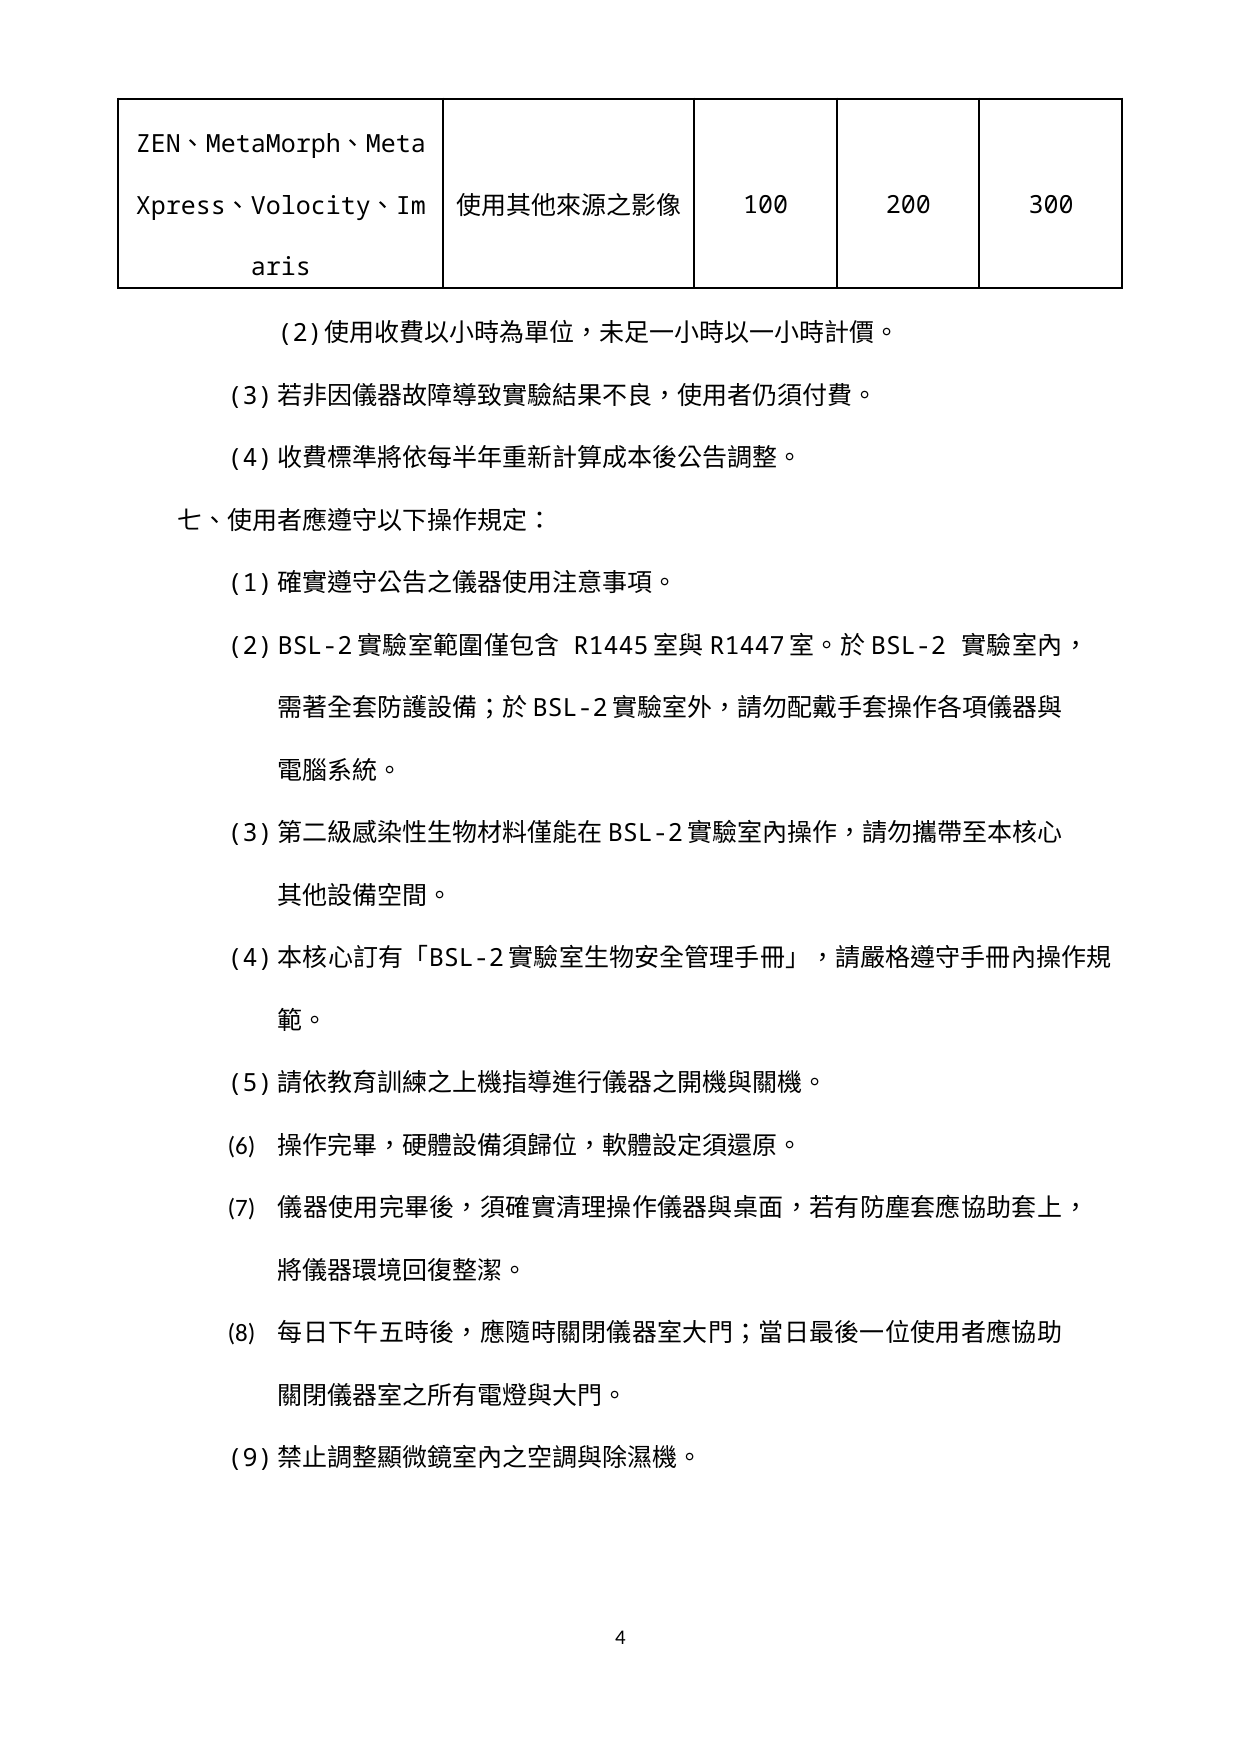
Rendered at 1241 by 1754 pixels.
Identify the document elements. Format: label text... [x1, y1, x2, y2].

table_cell 100 [695, 100, 836, 287]
list 收費標準將依每半年重新計算成本後公告調整。 [227, 414, 1063, 477]
text 七、使用者應遵守以下操作規定： [177, 477, 1063, 539]
table_cell 200 [838, 100, 978, 287]
list 本核心訂有「BSL-2實驗室生物安全管理手冊」，請嚴格遵守手冊內操作規範。 [227, 914, 1113, 1039]
list 操作完畢，硬體設備須歸位，軟體設定須還原。 [227, 1102, 1063, 1164]
table_cell 使用其他來源之影像 [444, 100, 693, 287]
list 使用收費以小時為單位，未足一小時以一小時計價。 [277, 289, 1063, 352]
table_cell 300 [980, 100, 1121, 287]
list 第二級感染性生物材料僅能在BSL-2實驗室內操作，請勿攜帶至本核心其他設備空間。 [227, 789, 1063, 914]
list 若非因儀器故障導致實驗結果不良，使用者仍須付費。 [227, 352, 1063, 414]
list 儀器使用完畢後，須確實清理操作儀器與桌面，若有防塵套應協助套上，將儀器環境回復整潔。 [227, 1164, 1063, 1289]
table_cell ZEN、MetaMorph、MetaXpress、Volocity、Imaris [119, 100, 442, 287]
list 請依教育訓練之上機指導進行儀器之開機與關機。 [227, 1039, 1063, 1102]
list 每日下午五時後，應隨時關閉儀器室大門；當日最後一位使用者應協助關閉儀器室之所有電燈與大門。 [227, 1289, 1063, 1414]
list BSL-2實驗室範圍僅包含 R1445室與R1447室。於BSL-2 實驗室內，需著全套防護設備；於BSL-2實驗室外，請勿配戴手套操作各項儀器與電腦系統。 [227, 602, 1063, 789]
list 確實遵守公告之儀器使用注意事項。 [227, 539, 1063, 602]
list 禁止調整顯微鏡室內之空調與除濕機。 [227, 1414, 1063, 1477]
